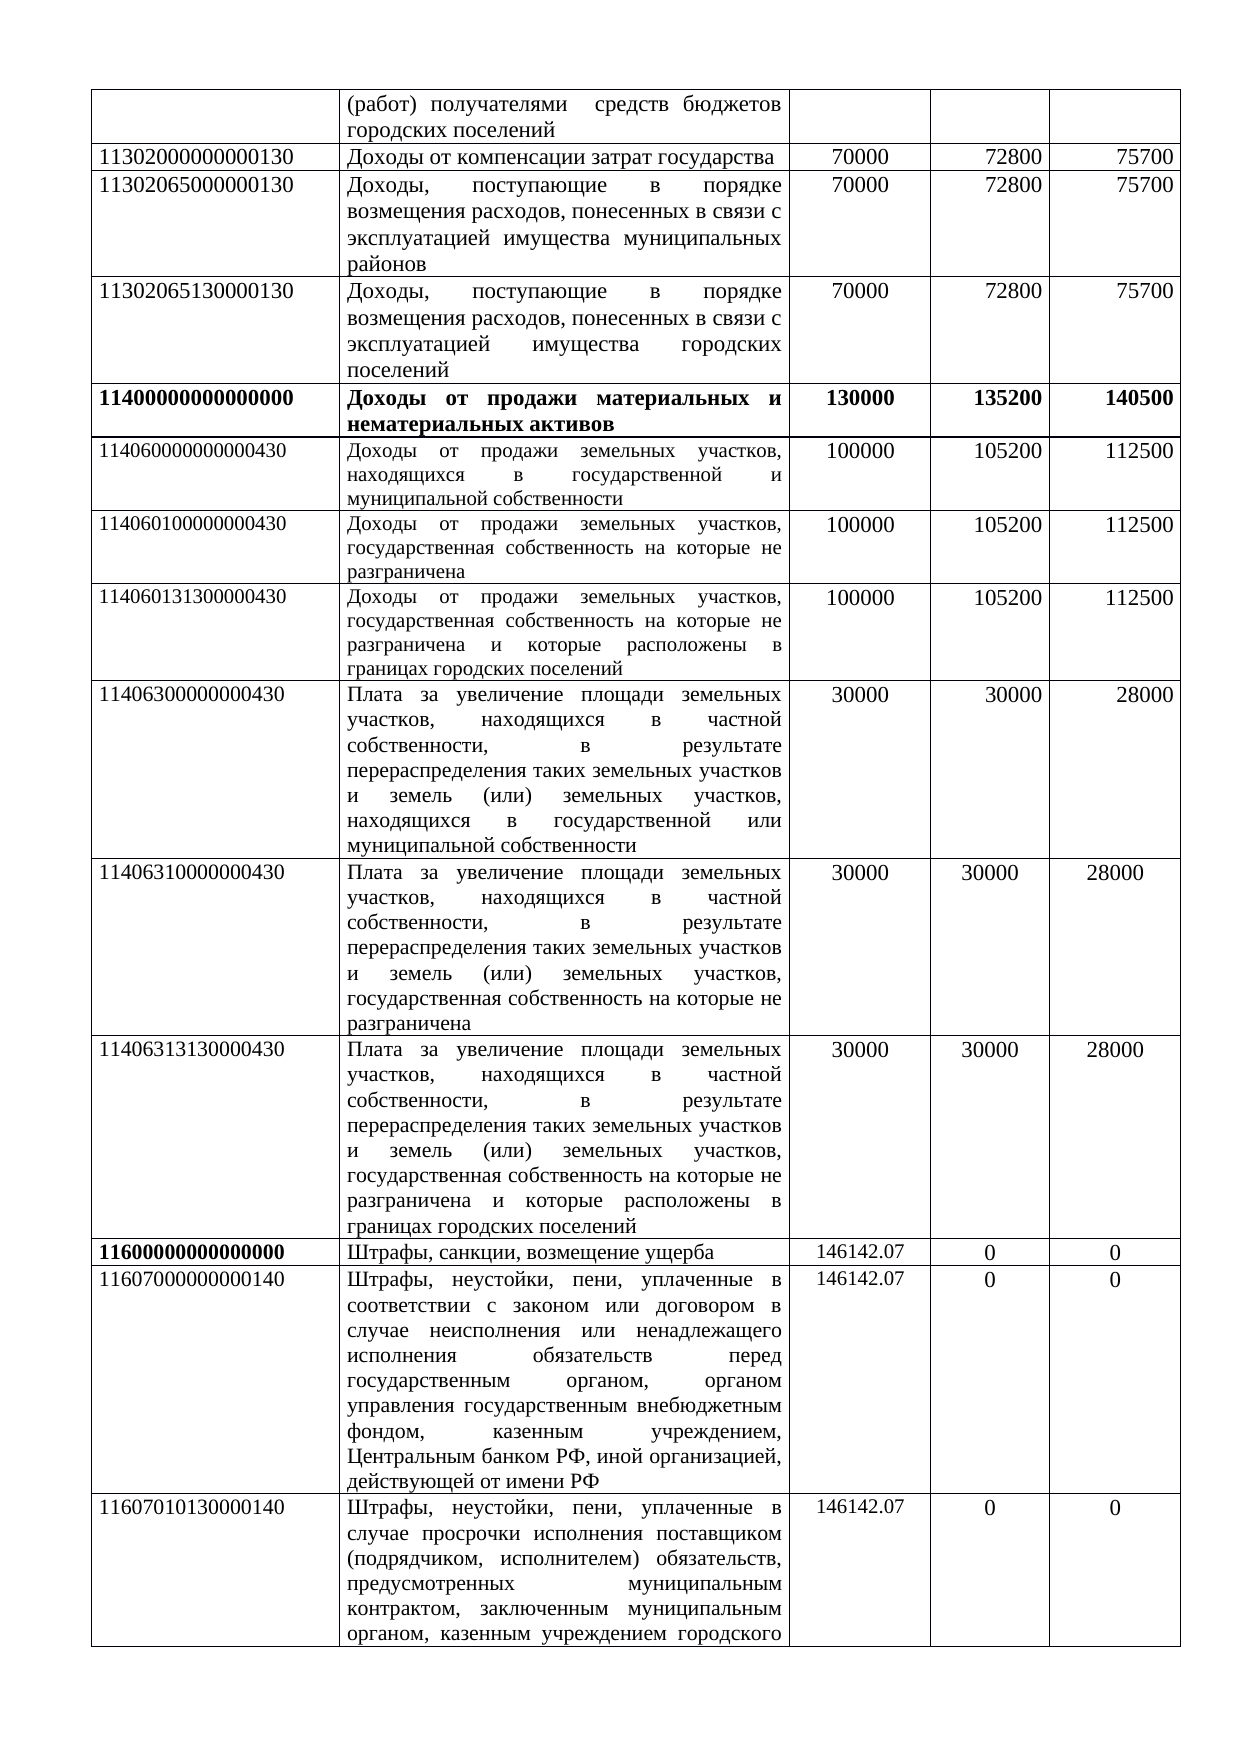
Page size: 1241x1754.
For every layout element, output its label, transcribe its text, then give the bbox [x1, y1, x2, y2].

table_cell 30000 [931, 681, 1049, 858]
table_cell 11302000000000130 [92, 144, 339, 170]
table_cell 112500 [1050, 438, 1180, 510]
table_cell [92, 90, 339, 142]
table_cell Доходы от продажи материальных и нематериальных активов [340, 384, 789, 436]
table_cell 0 [1050, 1266, 1180, 1493]
table_cell 75700 [1050, 144, 1180, 170]
table_cell 11607000000000140 [92, 1266, 339, 1493]
table_cell 146142,07 [790, 1494, 930, 1646]
table_cell 11607010130000140 [92, 1494, 339, 1646]
table_cell Штрафы, неустойки, пени, уплаченные в случае просрочки исполнения поставщиком (подрядчиком, исполнителем) обязательств, предусмотренных муниципальным контрактом, заключенным муниципальным органом, казенным учреждением городского [340, 1494, 789, 1646]
table_cell 30000 [931, 1036, 1049, 1238]
table_cell Доходы от продажи земельных участков, государственная собственность на которые не разграничена [340, 511, 789, 583]
table_cell 11400000000000000 [92, 384, 339, 436]
table_cell 11600000000000000 [92, 1239, 339, 1265]
table_cell 30000 [790, 1036, 930, 1238]
table_cell 75700 [1050, 171, 1180, 276]
table_cell 28000 [1050, 1036, 1180, 1238]
table_cell 0 [1050, 1239, 1180, 1265]
table_cell 114060100000000430 [92, 511, 339, 583]
table_cell 11406310000000430 [92, 859, 339, 1035]
table_cell 30000 [931, 859, 1049, 1035]
table_cell 11302065130000130 [92, 277, 339, 383]
table_cell Доходы от компенсации затрат государства [340, 144, 789, 170]
table_cell 0 [1050, 1494, 1180, 1646]
table_cell 112500 [1050, 584, 1180, 680]
table_cell 70000 [790, 144, 930, 170]
table_cell [790, 90, 930, 142]
table_cell 70000 [790, 277, 930, 383]
table_cell 146142,07 [790, 1239, 930, 1265]
table_cell 0 [931, 1266, 1049, 1493]
table_cell Плата за увеличение площади земельных участков, находящихся в частной собственности, в результате перераспределения таких земельных участков и земель (или) земельных участков, находящихся в государственной или муниципальной собственности [340, 681, 789, 858]
table_cell 72800 [931, 171, 1049, 276]
table_cell [1050, 90, 1180, 142]
table_cell 0 [931, 1239, 1049, 1265]
table_cell Доходы, поступающие в порядке возмещения расходов, понесенных в связи с эксплуатацией имущества городских поселений [340, 277, 789, 383]
table_cell 11406300000000430 [92, 681, 339, 858]
table_cell Штрафы, неустойки, пени, уплаченные в соответствии с законом или договором в случае неисполнения или ненадлежащего исполнения обязательств перед государственным органом, органом управления государственным внебюджетным фондом, казенным учреждением, Центральным банком РФ, иной организацией, действующей от имени РФ [340, 1266, 789, 1493]
table_cell 112500 [1050, 511, 1180, 583]
table_cell Доходы от продажи земельных участков, находящихся в государственной и муниципальной собственности [340, 438, 789, 510]
table_cell Доходы от продажи земельных участков, государственная собственность на которые не разграничена и которые расположены в границах городских поселений [340, 584, 789, 680]
table_cell 11406313130000430 [92, 1036, 339, 1238]
table_cell 130000 [790, 384, 930, 436]
table_cell 135200 [931, 384, 1049, 436]
table_cell 75700 [1050, 277, 1180, 383]
table_cell 100000 [790, 584, 930, 680]
table_cell 105200 [931, 438, 1049, 510]
table_cell 146142,07 [790, 1266, 930, 1493]
table_cell 114060131300000430 [92, 584, 339, 680]
table_cell 105200 [931, 584, 1049, 680]
table_cell 30000 [790, 681, 930, 858]
table_cell (работ) получателями средств бюджетов городских поселений [340, 90, 789, 142]
table_cell 100000 [790, 511, 930, 583]
table_cell Плата за увеличение площади земельных участков, находящихся в частной собственности, в результате перераспределения таких земельных участков и земель (или) земельных участков, государственная собственность на которые не разграничена и которые расположены в границах городских поселений [340, 1036, 789, 1238]
table_cell 72800 [931, 277, 1049, 383]
table_cell 11302065000000130 [92, 171, 339, 276]
table_cell 0 [931, 1494, 1049, 1646]
table_cell 105200 [931, 511, 1049, 583]
table_cell 114060000000000430 [92, 438, 339, 510]
table_cell 72800 [931, 144, 1049, 170]
table_cell Штрафы, санкции, возмещение ущерба [340, 1239, 789, 1265]
table_cell [931, 90, 1049, 142]
table_cell 28000 [1050, 859, 1180, 1035]
table_cell Доходы, поступающие в порядке возмещения расходов, понесенных в связи с эксплуатацией имущества муниципальных районов [340, 171, 789, 276]
table_cell 30000 [790, 859, 930, 1035]
table_cell 28000 [1050, 681, 1180, 858]
table_cell 140500 [1050, 384, 1180, 436]
table_cell Плата за увеличение площади земельных участков, находящихся в частной собственности, в результате перераспределения таких земельных участков и земель (или) земельных участков, государственная собственность на которые не разграничена [340, 859, 789, 1035]
table_cell 70000 [790, 171, 930, 276]
table_cell 100000 [790, 438, 930, 510]
